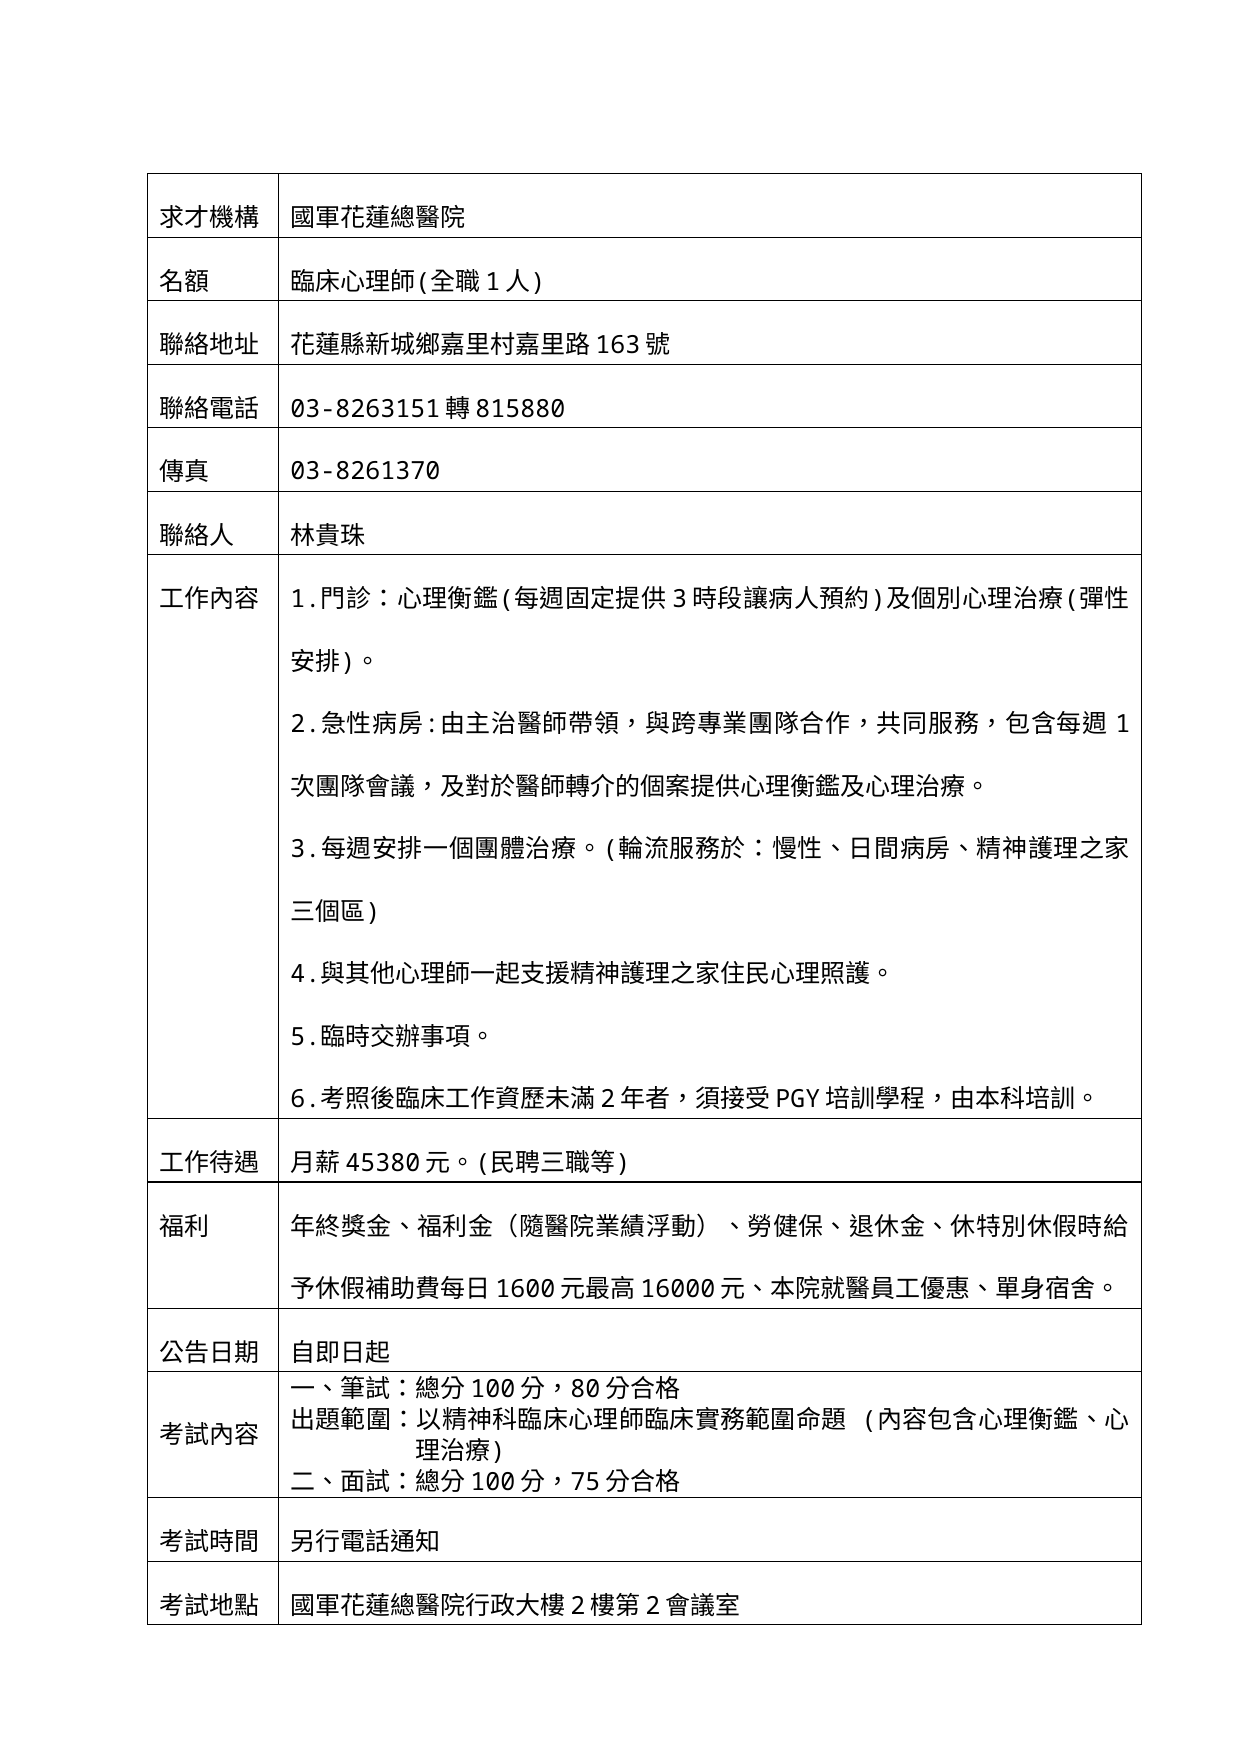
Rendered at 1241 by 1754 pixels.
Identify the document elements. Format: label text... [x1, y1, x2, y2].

table_cell 自即日起 [279, 1309, 1141, 1371]
table_cell 年終獎金、福利金（隨醫院業績浮動）、勞健保、退休金、休特別休假時給予休假補助費每日1600元最高16000元、本院就醫員工優惠、單身宿舍。 [279, 1183, 1141, 1307]
table_cell 另行電話通知 [279, 1498, 1141, 1561]
table_cell 國軍花蓮總醫院行政大樓2樓第2會議室 [279, 1562, 1141, 1624]
table_cell 月薪45380元。(民聘三職等) [279, 1119, 1141, 1181]
table_cell 林貴珠 [279, 492, 1141, 554]
table_cell 臨床心理師(全職1人) [279, 238, 1141, 300]
table_cell 聯絡人 [148, 492, 278, 554]
table_cell 03-8261370 [279, 428, 1141, 491]
table_cell 花蓮縣新城鄉嘉里村嘉里路163號 [279, 301, 1141, 364]
table_cell 聯絡電話 [148, 365, 278, 427]
table_cell 考試內容 [148, 1372, 278, 1497]
table_cell 傳真 [148, 428, 278, 491]
table_header 國軍花蓮總醫院 [279, 174, 1141, 237]
table_cell 福利 [148, 1183, 278, 1307]
table_cell 公告日期 [148, 1309, 278, 1371]
table_cell 1.門診：心理衡鑑(每週固定提供3時段讓病人預約)及個別心理治療(彈性安排)。 2.急性病房:由主治醫師帶領，與跨專業團隊合作，共同服務，包含每週1次團隊會議，及對於醫師轉介的個案提供心理衡鑑及心理治療。 3.每週安排一個團體治療。(輪流服務於：慢性、日間病房、精神護理之家三個區) 4.與其他心理師一起支援精神護理之家住民心理照護。 5.臨時交辦事項。 6.考照後臨床工作資歷未滿2年者，須接受PGY培訓學程，由本科培訓。 [279, 555, 1141, 1118]
table_cell 一、筆試：總分100分，80分合格 出題範圍：以精神科臨床心理師臨床實務範圍命題 (內容包含心理衡鑑、心理治療) 二、面試：總分100分，75分合格 [279, 1372, 1141, 1497]
table_cell 工作內容 [148, 555, 278, 1118]
table_cell 聯絡地址 [148, 301, 278, 364]
table_cell 名額 [148, 238, 278, 300]
table_cell 考試地點 [148, 1562, 278, 1624]
table_cell 工作待遇 [148, 1119, 278, 1181]
table_header 求才機構 [148, 174, 278, 237]
table_cell 考試時間 [148, 1498, 278, 1561]
table_cell 03-8263151轉815880 [279, 365, 1141, 427]
